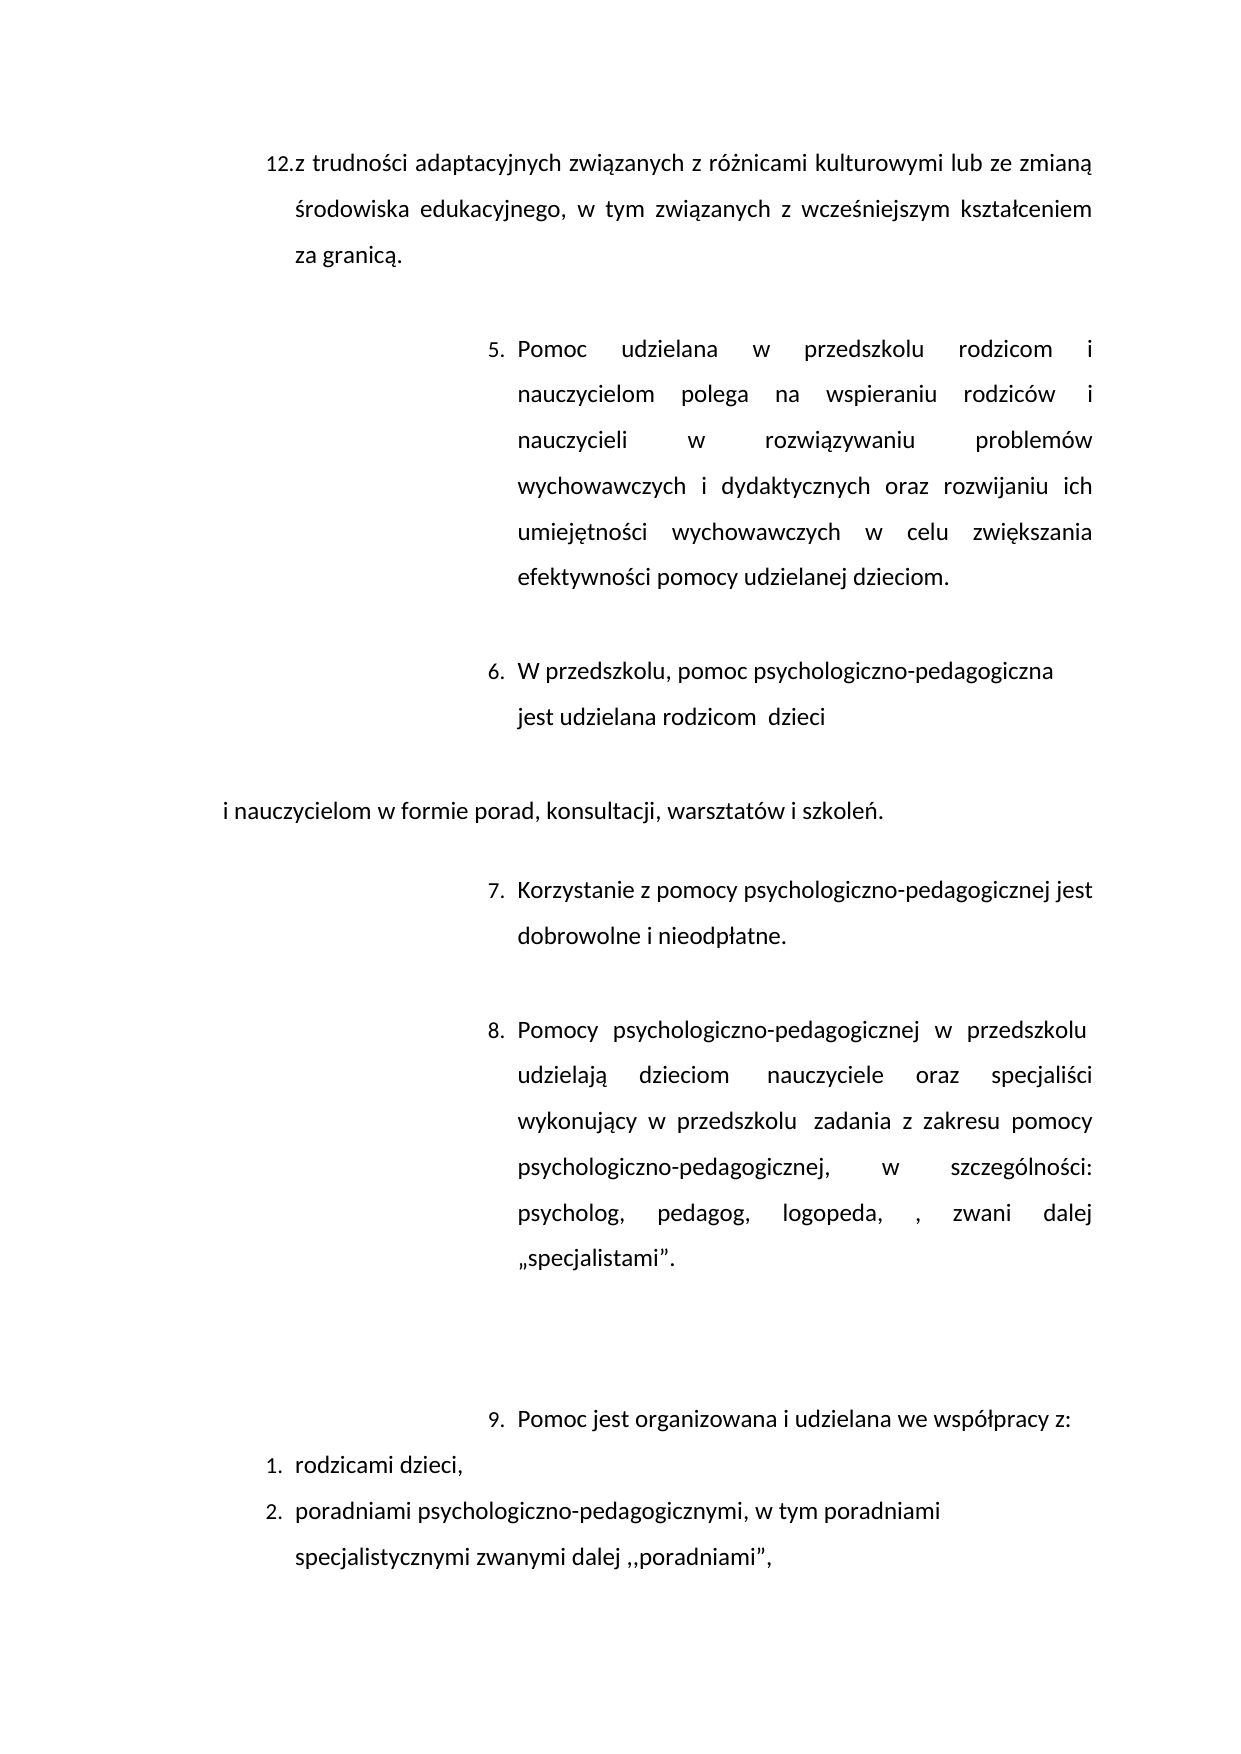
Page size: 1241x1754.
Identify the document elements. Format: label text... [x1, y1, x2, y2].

list Pomoc jest organizowana i udzielana we współpracy z: [488, 1403, 1093, 1434]
list rodzicami dzieci, [265, 1449, 1093, 1480]
list Pomocy psychologiczno-pedagogicznej w przedszkolu udzielają dzieciom nauczyciele oraz specjaliści wykonujący w przedszkolu zadania z zakresu pomocy psychologiczno-pedagogicznej, w szczególności: psycholog, pedagog, logopeda, , zwani dalej „specjalistami”. [488, 1014, 1093, 1273]
text i nauczycielom w formie porad, konsultacji, warsztatów i szkoleń. [223, 795, 1093, 826]
list W przedszkolu, pomoc psychologiczno-pedagogiczna jest udzielana rodzicom dzieci [488, 655, 1093, 732]
list Pomoc udzielana w przedszkolu rodzicom i nauczycielom polega na wspieraniu rodziców i nauczycieli w rozwiązywaniu problemów wychowawczych i dydaktycznych oraz rozwijaniu ich umiejętności wychowawczych w celu zwiększania efektywności pomocy udzielanej dzieciom. [488, 333, 1093, 592]
list poradniami psychologiczno-pedagogicznymi, w tym poradniami specjalistycznymi zwanymi dalej ,,poradniami”, [265, 1495, 1093, 1571]
list z trudności adaptacyjnych związanych z różnicami kulturowymi lub ze zmianą środowiska edukacyjnego, w tym związanych z wcześniejszym kształceniem za granicą. [265, 148, 1093, 269]
list Korzystanie z pomocy psychologiczno-pedagogicznej jest dobrowolne i nieodpłatne. [488, 874, 1093, 951]
